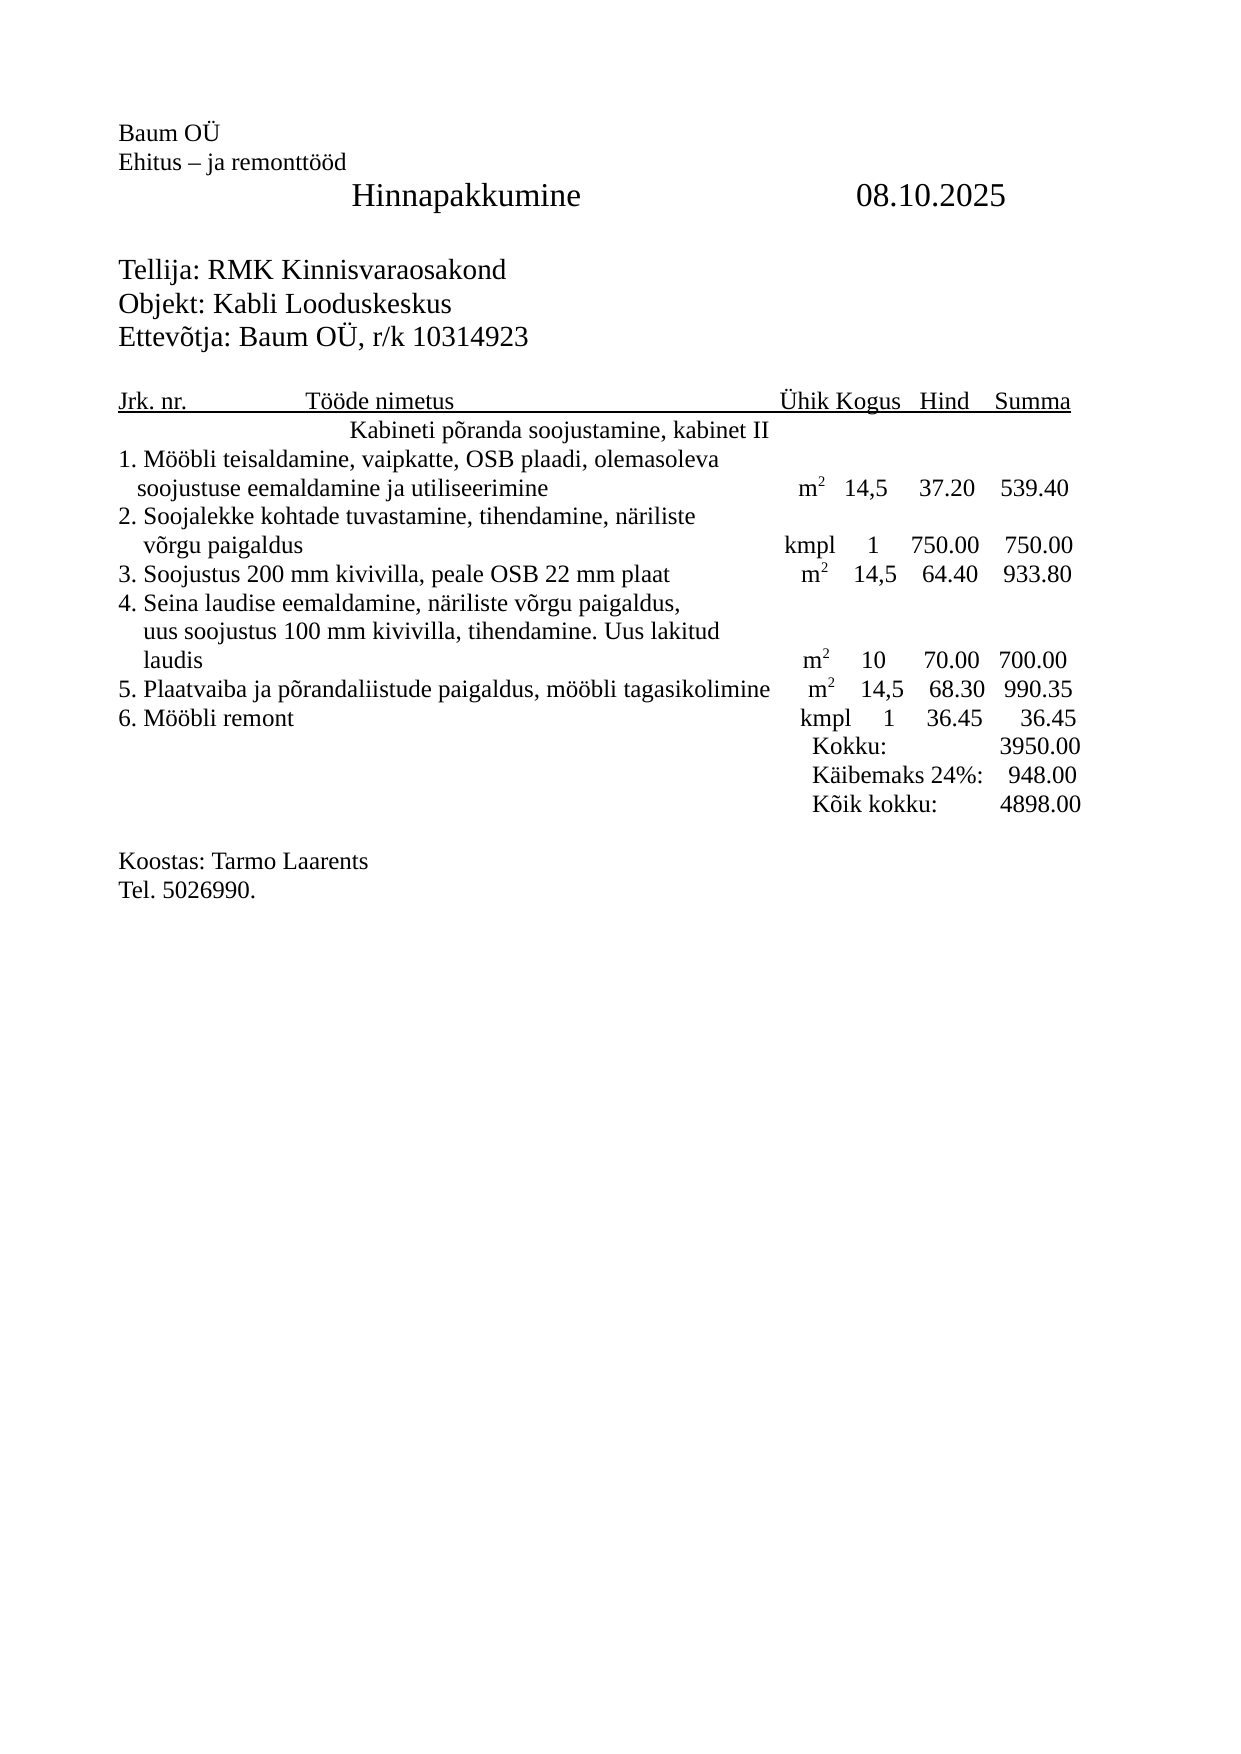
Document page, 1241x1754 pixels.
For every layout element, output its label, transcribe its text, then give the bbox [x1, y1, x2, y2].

text Objekt: Kabli Looduskeskus [118, 286, 1122, 319]
text soojustuse eemaldamine ja utiliseerimine m2 14,5 37.20 539.40 [118, 473, 1122, 501]
text Käibemaks 24%: 948.00 [118, 760, 1122, 789]
text Tellija: RMK Kinnisvaraosakond [118, 252, 1122, 286]
text uus soojustus 100 mm kivivilla, tihendamine. Uus lakitud [118, 616, 1122, 645]
text Baum OÜ [118, 118, 1122, 147]
text Kõik kokku: 4898.00 [118, 789, 1122, 818]
text võrgu paigaldus kmpl 1 750.00 750.00 [118, 530, 1122, 559]
text 5. Plaatvaiba ja põrandaliistude paigaldus, mööbli tagasikolimine m2 14,5 68.30 990.35 [118, 674, 1122, 703]
text laudis m2 10 70.00 700.00 [118, 645, 1122, 674]
text Kabineti põranda soojustamine, kabinet II [118, 415, 1122, 444]
text 1. Mööbli teisaldamine, vaipkatte, OSB plaadi, olemasoleva [118, 444, 1122, 473]
text 3. Soojustus 200 mm kivivilla, peale OSB 22 mm plaat m2 14,5 64.40 933.80 [118, 559, 1122, 588]
text Hinnapakkumine 08.10.2025 [118, 176, 1122, 214]
text 4. Seina laudise eemaldamine, näriliste võrgu paigaldus, [118, 588, 1122, 616]
text Kokku: 3950.00 [118, 731, 1122, 760]
text 2. Soojalekke kohtade tuvastamine, tihendamine, näriliste [118, 501, 1122, 530]
text Ettevõtja: Baum OÜ, r/k 10314923 [118, 319, 1122, 353]
text 6. Mööbli remont kmpl 1 36.45 36.45 [118, 703, 1122, 731]
text Tel. 5026990. [118, 875, 1122, 904]
text Jrk. nr. Tööde nimetus Ühik Kogus Hind Summa [118, 386, 1122, 415]
text Koostas: Tarmo Laarents [118, 846, 1122, 875]
text Ehitus – ja remonttööd [118, 147, 1122, 176]
